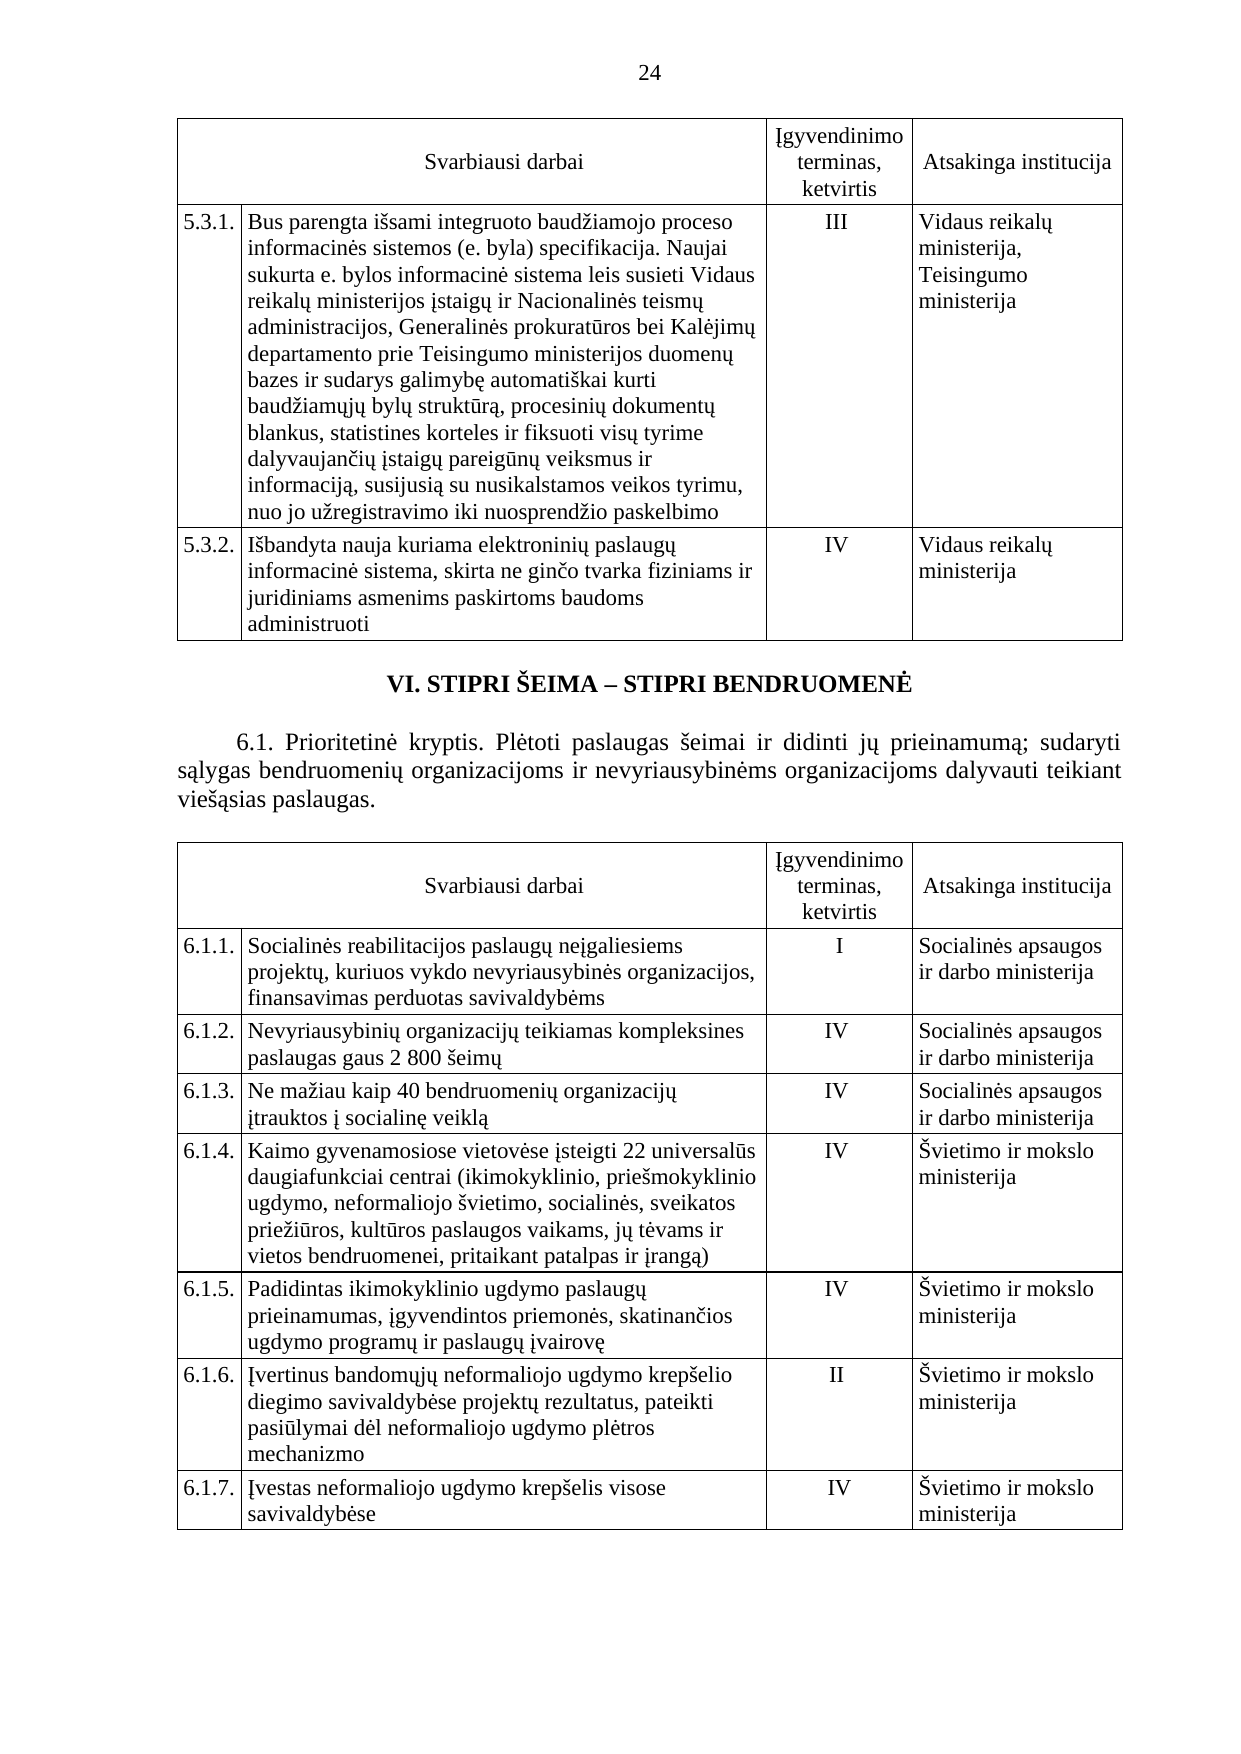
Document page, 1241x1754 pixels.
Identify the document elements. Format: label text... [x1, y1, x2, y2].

table_header [178, 843, 241, 928]
table_header Atsakinga institucija [913, 119, 1122, 204]
table_header Svarbiausi darbai [241, 119, 766, 204]
table_cell Socialinės apsaugos ir darbo ministerija [913, 1015, 1122, 1073]
table_cell Švietimo ir mokslo ministerija [913, 1273, 1122, 1357]
table_cell Vidaus reikalų ministerija [913, 528, 1122, 639]
table_cell Švietimo ir mokslo ministerija [913, 1359, 1122, 1470]
text VI. STIPRI ŠEIMA – STIPRI BENDRUOMENĖ [177, 669, 1122, 698]
table_cell IV [767, 1471, 912, 1529]
table_header Atsakinga institucija [913, 843, 1122, 928]
table_cell 5.3.2. [178, 528, 241, 639]
table_cell Socialinės apsaugos ir darbo ministerija [913, 929, 1122, 1014]
table_cell III [767, 205, 912, 527]
table_cell 6.1.5. [178, 1273, 241, 1357]
table_header Svarbiausi darbai [241, 843, 766, 928]
table_cell Nevyriausybinių organizacijų teikiamas kompleksines paslaugas gaus 2 800 šeimų [242, 1015, 766, 1073]
table_cell IV [767, 528, 912, 639]
table_header [178, 119, 241, 204]
table_cell 6.1.4. [178, 1134, 241, 1271]
table_cell Ne mažiau kaip 40 bendruomenių organizacijų įtrauktos į socialinę veiklą [242, 1074, 766, 1133]
table_cell 6.1.2. [178, 1015, 241, 1073]
table_cell IV [767, 1015, 912, 1073]
table_cell Kaimo gyvenamosiose vietovėse įsteigti 22 universalūs daugiafunkciai centrai (ikimokyklinio, priešmokyklinio ugdymo, neformaliojo švietimo, socialinės, sveikatos priežiūros, kultūros paslaugos vaikams, jų tėvams ir vietos bendruomenei, pritaikant patalpas ir įrangą) [242, 1134, 766, 1271]
table_cell IV [767, 1273, 912, 1357]
table_cell Įvestas neformaliojo ugdymo krepšelis visose savivaldybėse [242, 1471, 766, 1529]
table_header Įgyvendinimo terminas, ketvirtis [767, 119, 912, 204]
table_cell 6.1.7. [178, 1471, 241, 1529]
table_cell II [767, 1359, 912, 1470]
table_cell 5.3.1. [178, 205, 241, 527]
table_cell Socialinės reabilitacijos paslaugų neįgaliesiems projektų, kuriuos vykdo nevyriausybinės organizacijos, finansavimas perduotas savivaldybėms [242, 929, 766, 1014]
text 6.1. Prioritetinė kryptis. Plėtoti paslaugas šeimai ir didinti jų prieinamumą; sudaryti sąlygas bendruomenių organizacijoms ir nevyriausybinėms organizacijoms dalyvauti teikiant viešąsias paslaugas. [177, 727, 1122, 813]
table_cell Švietimo ir mokslo ministerija [913, 1134, 1122, 1271]
table_cell Švietimo ir mokslo ministerija [913, 1471, 1122, 1529]
table_cell Bus parengta išsami integruoto baudžiamojo proceso informacinės sistemos (e. byla) specifikacija. Naujai sukurta e. bylos informacinė sistema leis susieti Vidaus reikalų ministerijos įstaigų ir Nacionalinės teismų administracijos, Generalinės prokuratūros bei Kalėjimų departamento prie Teisingumo ministerijos duomenų bazes ir sudarys galimybę automatiškai kurti baudžiamųjų bylų struktūrą, procesinių dokumentų blankus, statistines korteles ir fiksuoti visų tyrime dalyvaujančių įstaigų pareigūnų veiksmus ir informaciją, susijusią su nusikalstamos veikos tyrimu, nuo jo užregistravimo iki nuosprendžio paskelbimo [242, 205, 766, 527]
table_cell Padidintas ikimokyklinio ugdymo paslaugų prieinamumas, įgyvendintos priemonės, skatinančios ugdymo programų ir paslaugų įvairovę [242, 1273, 766, 1357]
table_cell Vidaus reikalų ministerija, Teisingumo ministerija [913, 205, 1122, 527]
table_cell IV [767, 1134, 912, 1271]
table_cell I [767, 929, 912, 1014]
table_header Įgyvendinimo terminas, ketvirtis [767, 843, 912, 928]
table_cell 6.1.6. [178, 1359, 241, 1470]
table_cell Įvertinus bandomųjų neformaliojo ugdymo krepšelio diegimo savivaldybėse projektų rezultatus, pateikti pasiūlymai dėl neformaliojo ugdymo plėtros mechanizmo [242, 1359, 766, 1470]
table_cell Išbandyta nauja kuriama elektroninių paslaugų informacinė sistema, skirta ne ginčo tvarka fiziniams ir juridiniams asmenims paskirtoms baudoms administruoti [242, 528, 766, 639]
table_cell 6.1.1. [178, 929, 241, 1014]
table_cell 6.1.3. [178, 1074, 241, 1133]
table_cell IV [767, 1074, 912, 1133]
table_cell Socialinės apsaugos ir darbo ministerija [913, 1074, 1122, 1133]
